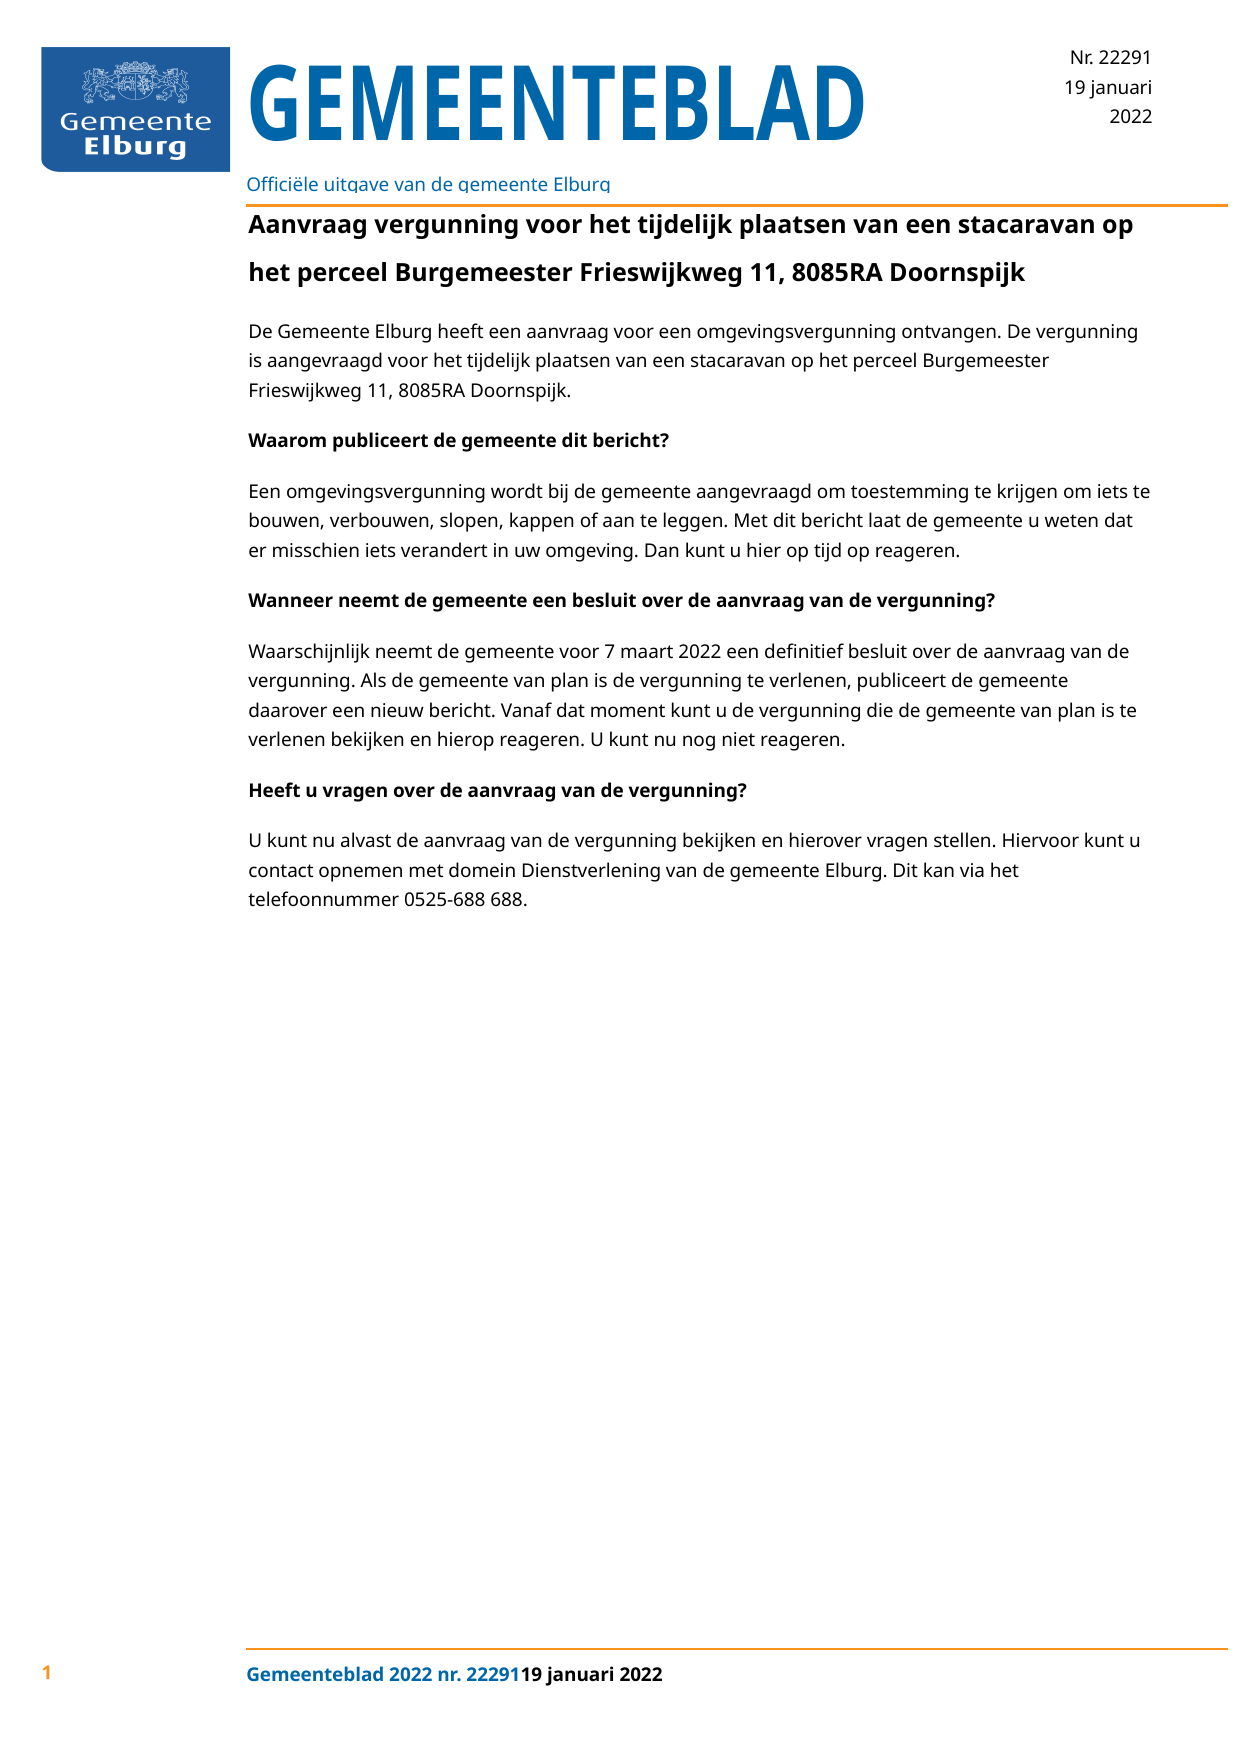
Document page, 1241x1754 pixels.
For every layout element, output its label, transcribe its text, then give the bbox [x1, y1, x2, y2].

text Wanneer neemt de gemeente een besluit over de aanvraag van de vergunning? [248, 587, 1152, 613]
text De Gemeente Elburg heeft een aanvraag voor een omgevingsvergunning ontvangen. De vergunning is aangevraagd voor het tijdelijk plaatsen van een stacaravan op het perceel Burgemeester Frieswijkweg 11, 8085RA Doornspijk. [248, 318, 1152, 403]
text Aanvraag vergunning voor het tijdelijk plaatsen van een stacaravan op het perceel Burgemeester Frieswijkweg 11, 8085RA Doornspijk [248, 207, 1152, 288]
text Heeft u vragen over de aanvraag van de vergunning? [248, 777, 1152, 803]
text Een omgevingsvergunning wordt bij de gemeente aangevraagd om toestemming te krijgen om iets te bouwen, verbouwen, slopen, kappen of aan te leggen. Met dit bericht laat de gemeente u weten dat er misschien iets verandert in uw omgeving. Dan kunt u hier op tijd op reageren. [248, 478, 1152, 563]
text U kunt nu alvast de aanvraag van de vergunning bekijken en hierover vragen stellen. Hiervoor kunt u contact opnemen met domein Dienstverlening van de gemeente Elburg. Dit kan via het telefoonnummer 0525-688 688. [248, 827, 1152, 912]
text Waarom publiceert de gemeente dit bericht? [248, 427, 1152, 453]
text Waarschijnlijk neemt de gemeente voor 7 maart 2022 een definitief besluit over de aanvraag van de vergunning. Als de gemeente van plan is de vergunning te verlenen, publiceert de gemeente daarover een nieuw bericht. Vanaf dat moment kunt u de vergunning die de gemeente van plan is te verlenen bekijken en hierop reageren. U kunt nu nog niet reageren. [248, 638, 1152, 752]
picture [41, 47, 231, 172]
